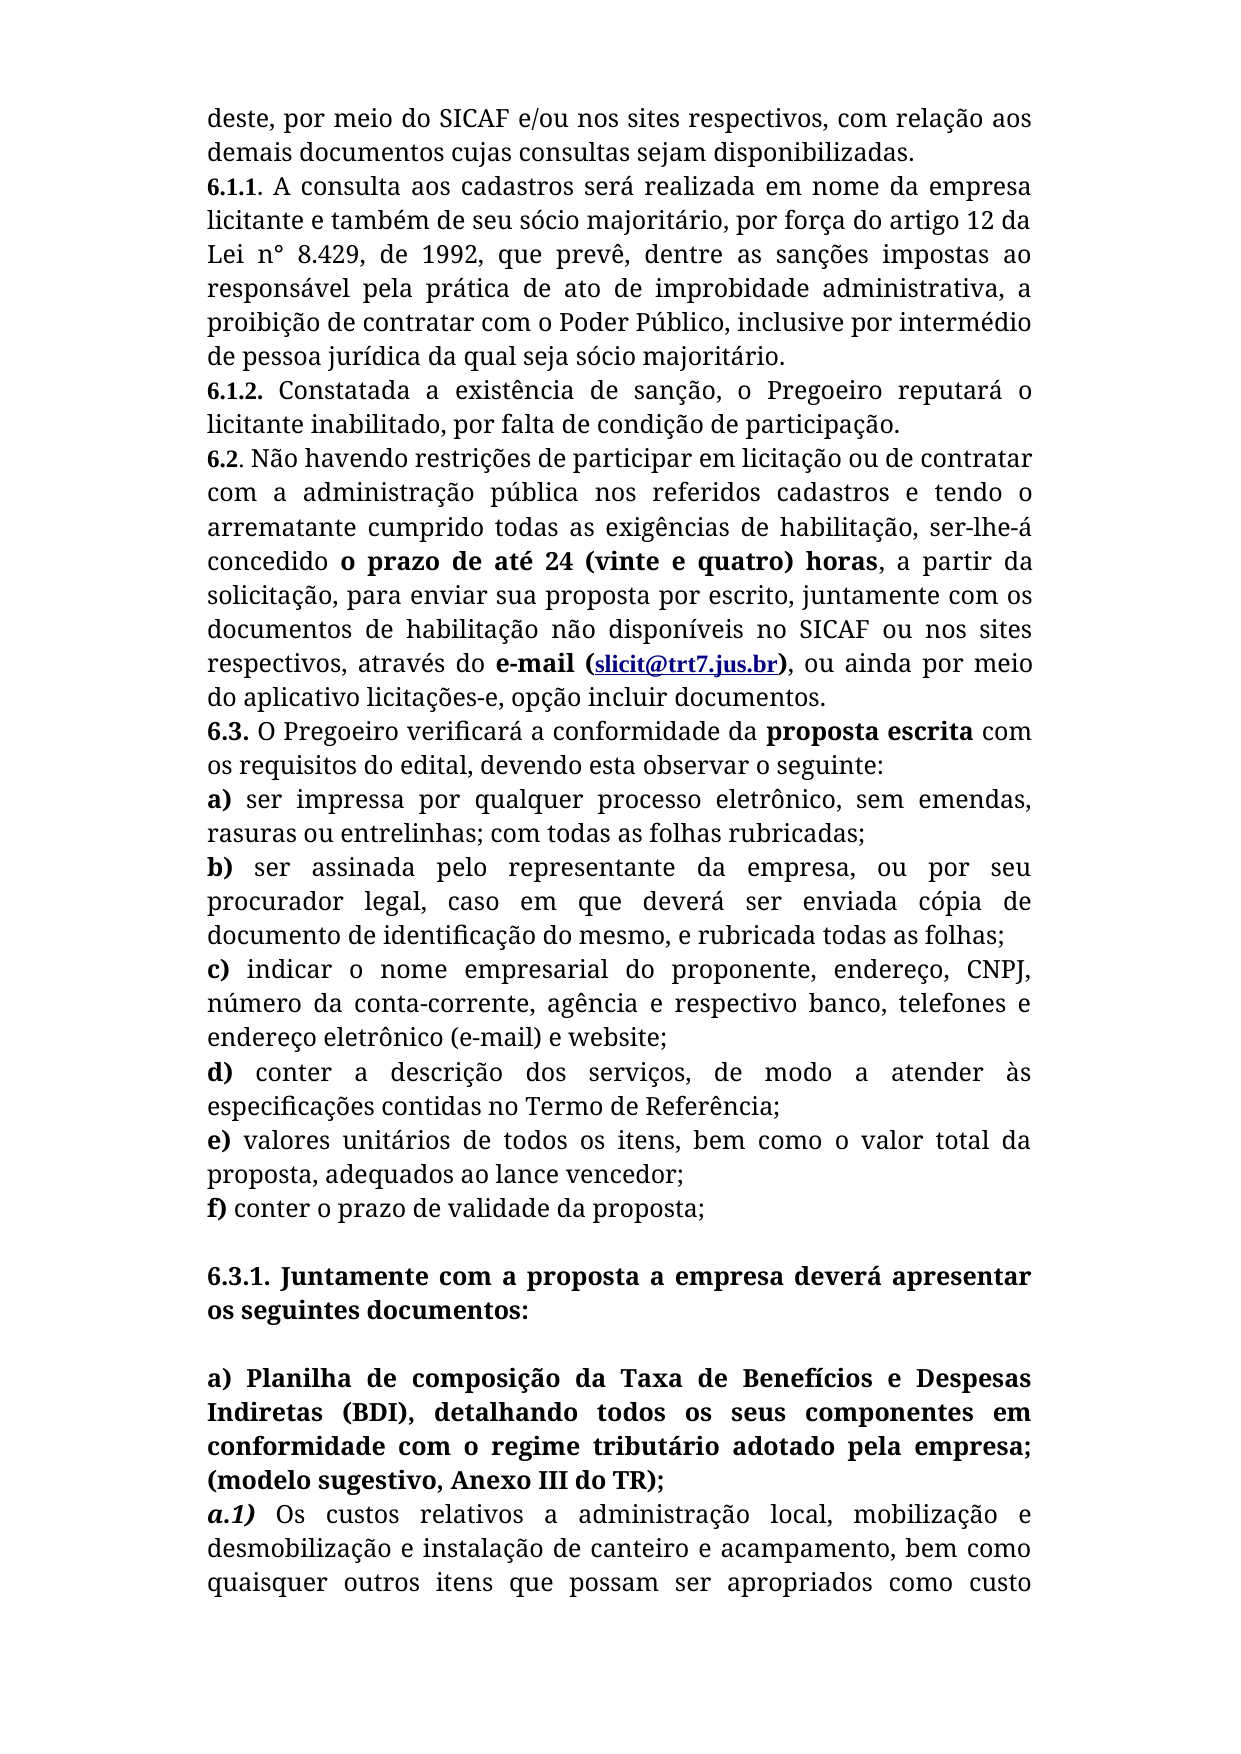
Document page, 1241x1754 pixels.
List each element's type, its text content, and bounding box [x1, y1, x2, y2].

subtitle a.1) Os custos relativos a administração local, mobilização e desmobilização e instalação de canteiro e acampamento, bem como quaisquer outros itens que possam ser apropriados como custo [207, 1497, 1032, 1599]
text c) indicar o nome empresarial do proponente, endereço, CNPJ, número da conta-corrente, agência e respectivo banco, telefones e endereço eletrônico (e-mail) e website; [207, 952, 1032, 1054]
text 6.3.1. Juntamente com a proposta a empresa deverá apresentar os seguintes documentos: [207, 1258, 1032, 1327]
text 6.1.2. Constatada a existência de sanção, o Pregoeiro reputará o licitante inabilitado, por falta de condição de participação. [207, 373, 1033, 441]
text 6.2. Não havendo restrições de participar em licitação ou de contratar com a administração pública nos referidos cadastros e tendo o arrematante cumprido todas as exigências de habilitação, ser-lhe-á concedido o prazo de até 24 (vinte e quatro) horas, a partir da solicitação, para enviar sua proposta por escrito, juntamente com os documentos de habilitação não disponíveis no SICAF ou nos sites respectivos, através do e-mail (slicit@trt7.jus.br), ou ainda por meio do aplicativo licitações-e, opção incluir documentos. [207, 441, 1033, 713]
text 6.1.1. A consulta aos cadastros será realizada em nome da empresa licitante e também de seu sócio majoritário, por força do artigo 12 da Lei n° 8.429, de 1992, que prevê, dentre as sanções impostas ao responsável pela prática de ato de improbidade administrativa, a proibição de contratar com o Poder Público, inclusive por intermédio de pessoa jurídica da qual seja sócio majoritário. [207, 168, 1032, 373]
text b) ser assinada pelo representante da empresa, ou por seu procurador legal, caso em que deverá ser enviada cópia de documento de identificação do mesmo, e rubricada todas as folhas; [207, 850, 1032, 952]
text a) ser impressa por qualquer processo eletrônico, sem emendas, rasuras ou entrelinhas; com todas as folhas rubricadas; [207, 782, 1032, 850]
text deste, por meio do SICAF e/ou nos sites respectivos, com relação aos demais documentos cujas consultas sejam disponibilizadas. [207, 100, 1032, 168]
text 6.3. O Pregoeiro verificará a conformidade da proposta escrita com os requisitos do edital, devendo esta observar o seguinte: [207, 713, 1032, 782]
text e) valores unitários de todos os itens, bem como o valor total da proposta, adequados ao lance vencedor; [207, 1122, 1032, 1190]
text f) conter o prazo de validade da proposta; [207, 1190, 1032, 1224]
text d) conter a descrição dos serviços, de modo a atender às especificações contidas no Termo de Referência; [207, 1054, 1032, 1122]
subtitle a) Planilha de composição da Taxa de Benefícios e Despesas Indiretas (BDI), detalhando todos os seus componentes em conformidade com o regime tributário adotado pela empresa; (modelo sugestivo, Anexo III do TR); [207, 1361, 1032, 1497]
